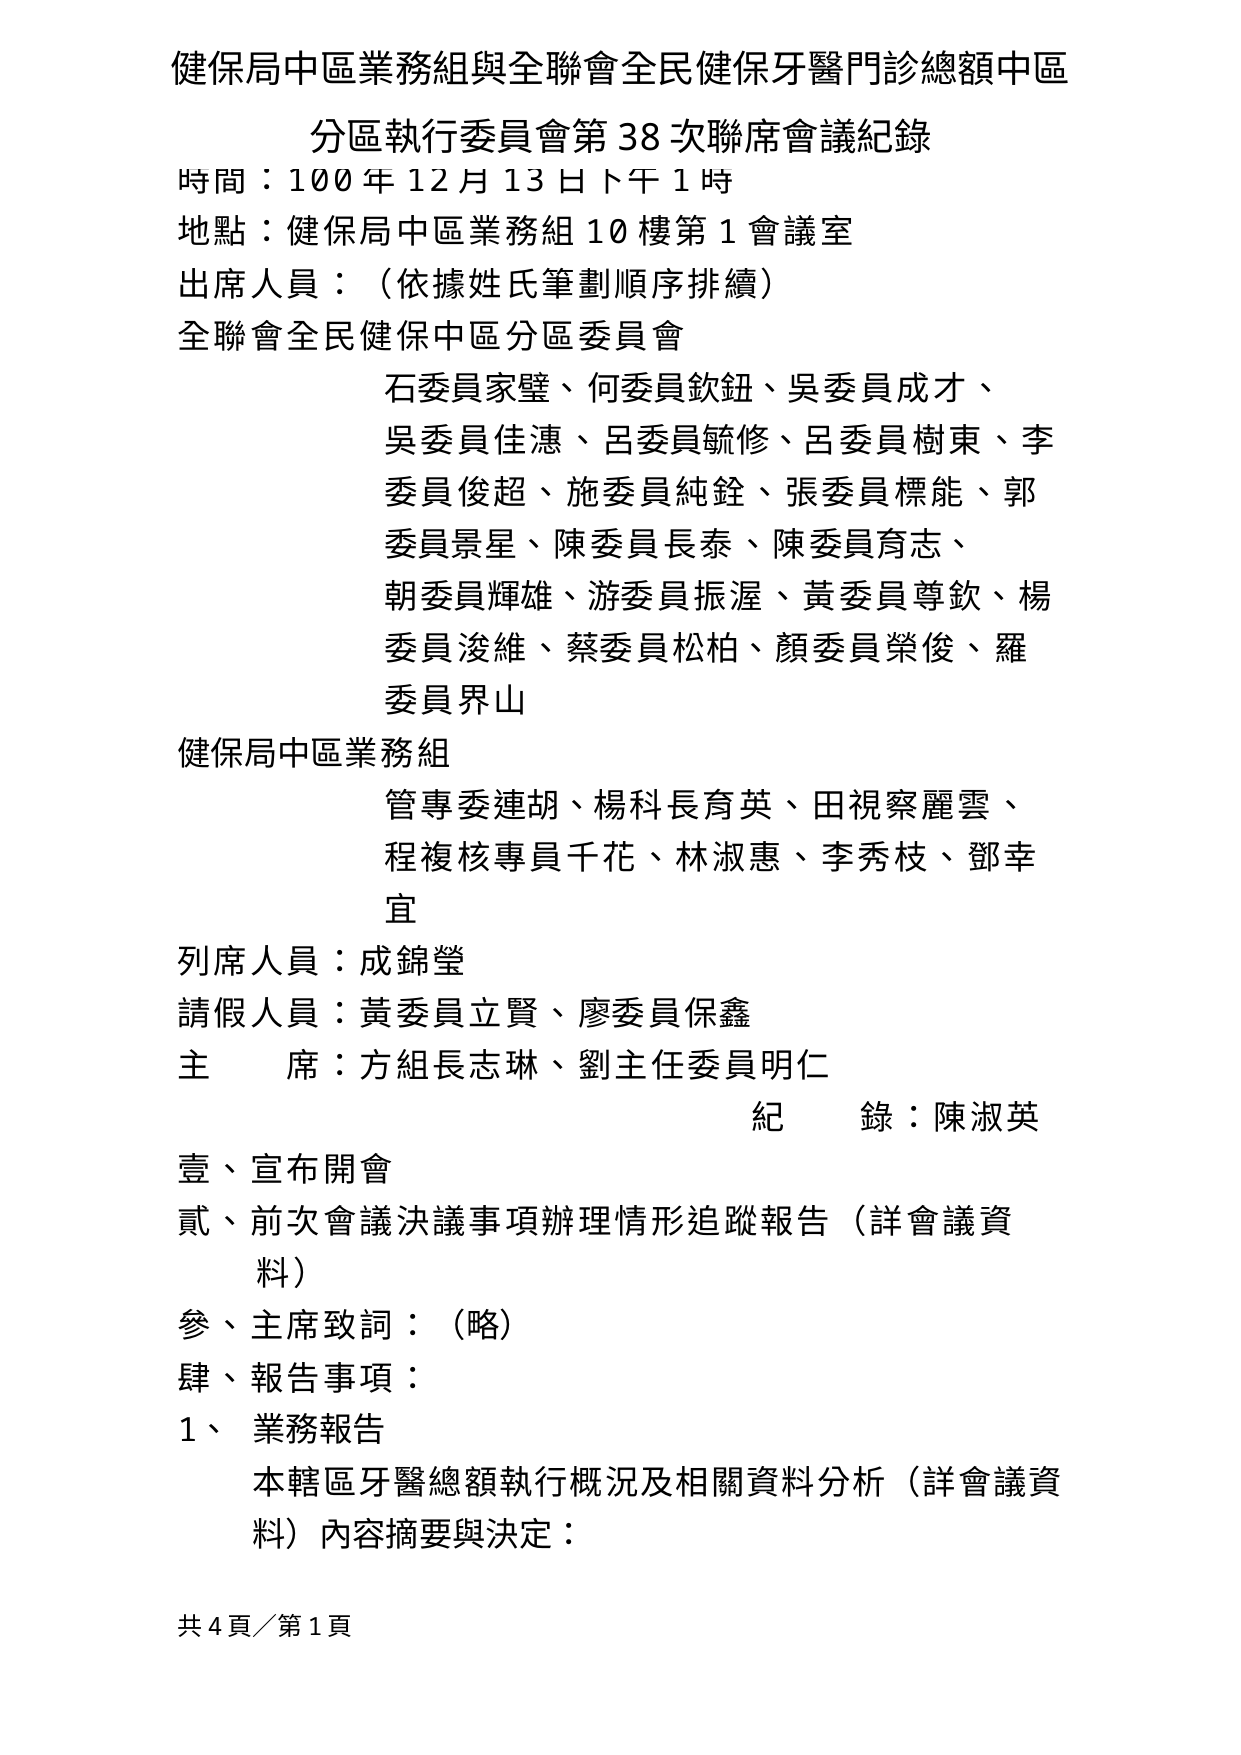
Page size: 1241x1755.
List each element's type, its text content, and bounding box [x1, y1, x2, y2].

text 肆、報告事項： [177, 1347, 1063, 1399]
text 紀 錄：陳淑英 [395, 1087, 1063, 1139]
text 出席人員：（依據姓氏筆劃順序排續） [177, 254, 1063, 306]
text 健保局中區業務組與全聯會全民健保牙醫門診總額中區分區執行委員會第38次聯席會議紀錄 [157, 39, 1083, 161]
text 時間：100年12月13日下午1時 [177, 169, 1063, 202]
text 吳委員佳潓、呂委員毓修、呂委員樹東、李委員俊超、施委員純銓、張委員標能、郭委員景星、陳委員長泰、陳委員育志、 [384, 410, 1063, 566]
text 管專委連胡、楊科長育英、田視察麗雲、程複核專員千花、林淑惠、李秀枝、鄧幸宜 [384, 774, 1063, 931]
text 壹、宣布開會 [177, 1139, 1063, 1191]
text 參、主席致詞：（略） [177, 1295, 1063, 1347]
text 列席人員：成錦瑩 [177, 931, 1063, 983]
list 業務報告 [177, 1399, 1063, 1452]
text 主 席：方組長志琳、劉主任委員明仁 [177, 1035, 1063, 1087]
text 石委員家璧、何委員欽鈕、吳委員成才、 [384, 358, 1063, 410]
text 全聯會全民健保中區分區委員會 [177, 306, 1063, 358]
text 貳、前次會議決議事項辦理情形追蹤報告（詳會議資料） [177, 1191, 1063, 1295]
text 朝委員輝雄、游委員振渥、黃委員尊欽、楊委員浚維、蔡委員松柏、顏委員榮俊、羅委員界山 [384, 566, 1063, 722]
text 請假人員：黃委員立賢、廖委員保鑫 [177, 983, 1063, 1035]
text 健保局中區業務組 [177, 722, 1063, 774]
text 地點：健保局中區業務組10樓第1會議室 [177, 202, 1063, 254]
text 本轄區牙醫總額執行概況及相關資料分析（詳會議資料）內容摘要與決定： [252, 1452, 1063, 1556]
